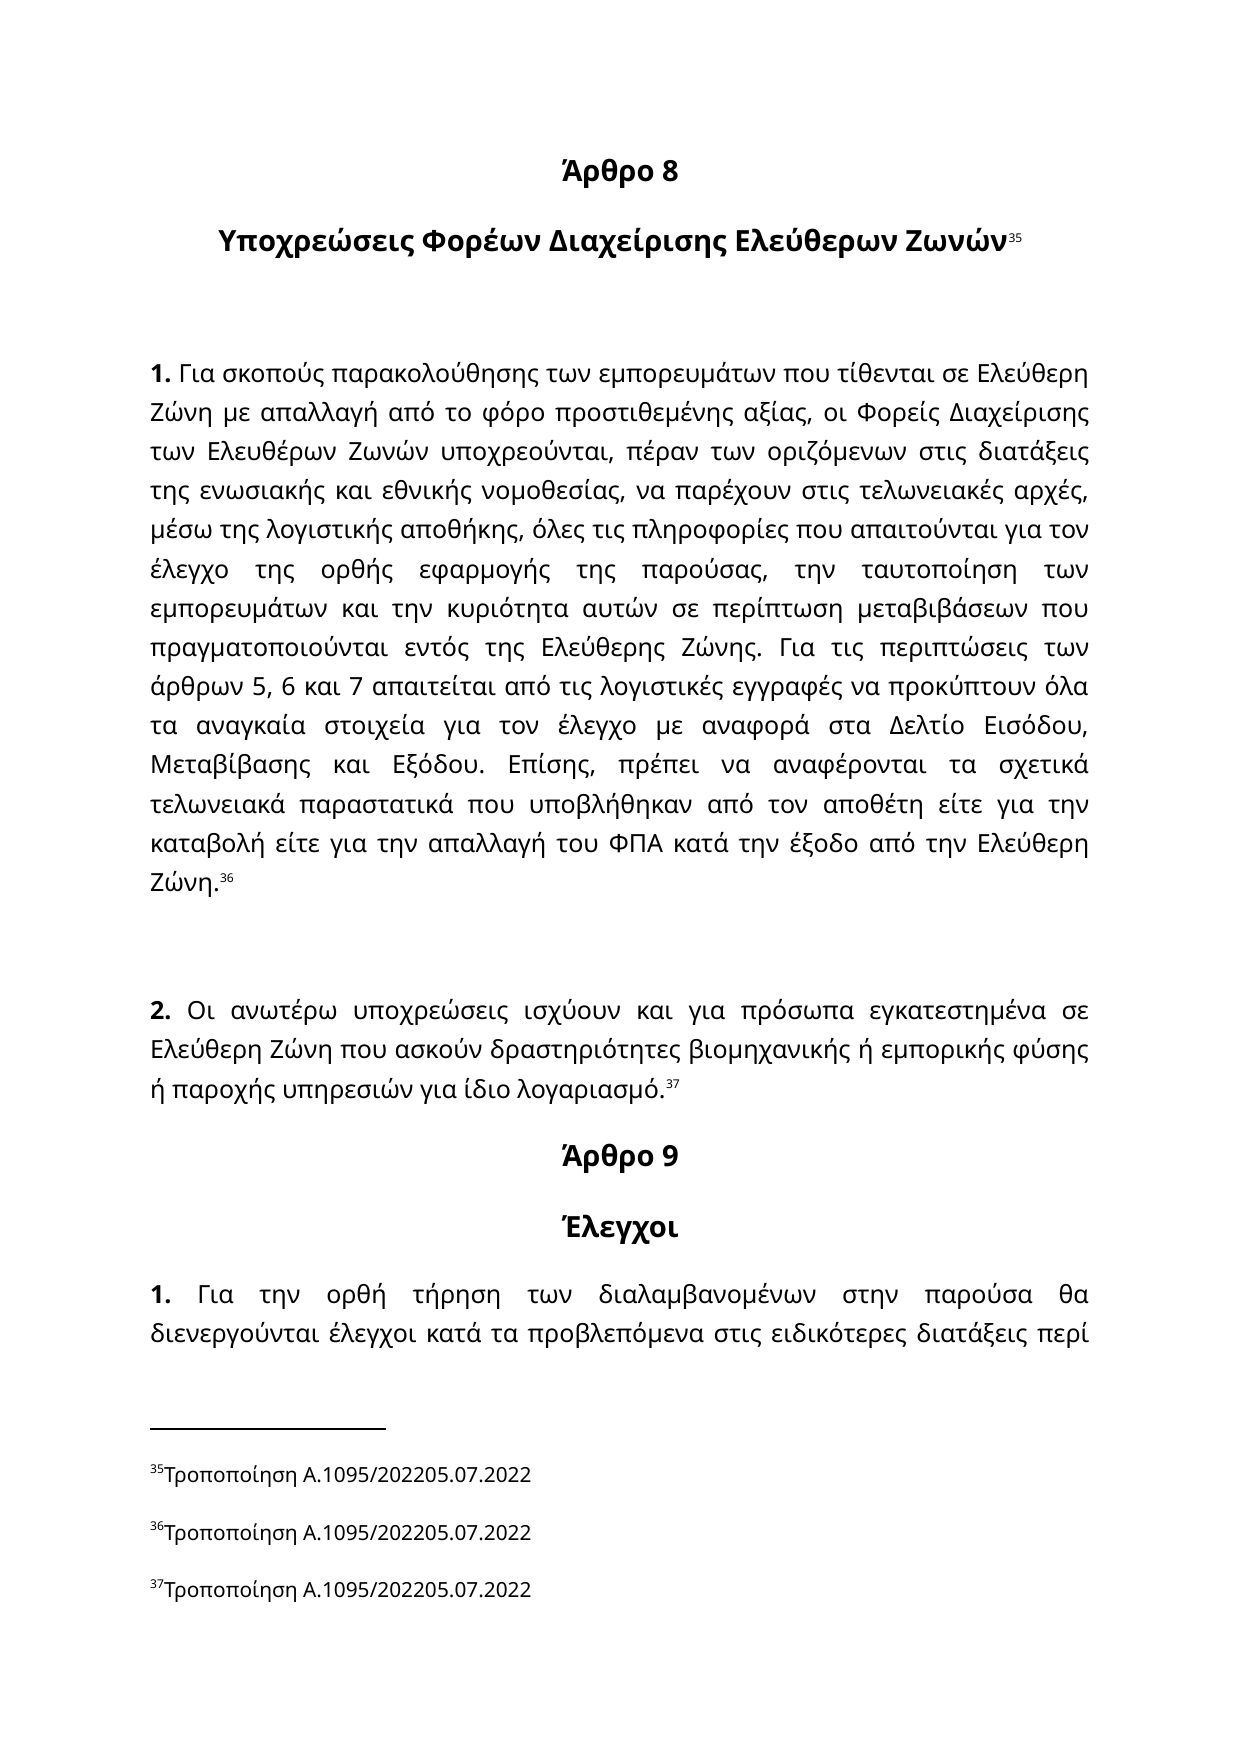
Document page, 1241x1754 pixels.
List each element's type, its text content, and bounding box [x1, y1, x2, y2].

subtitle Άρθρο 9 [150, 1135, 1090, 1175]
text Τροποποίηση Α.1095/202205.07.2022 [150, 1518, 1090, 1546]
subtitle Έλεγχοι [150, 1206, 1090, 1246]
subtitle Άρθρο 8 [150, 150, 1090, 190]
text 1. Για σκοπούς παρακολούθησης των εμπορευμάτων που τίθενται σε Ελεύθερη Ζώνη με απαλλαγή από το φόρο προστιθεμένης αξίας, οι Φορείς Διαχείρισης των Ελευθέρων Ζωνών υποχρεούνται, πέραν των οριζόμενων στις διατάξεις της ενωσιακής και εθνικής νομοθεσίας, να παρέχουν στις τελωνειακές αρχές, μέσω της λογιστικής αποθήκης, όλες τις πληροφορίες που απαιτούνται για τον έλεγχο της ορθής εφαρμογής της παρούσας, την ταυτοποίηση των εμπορευμάτων και την κυριότητα αυτών σε περίπτωση μεταβιβάσεων που πραγματοποιούνται εντός της Ελεύθερης Ζώνης. Για τις περιπτώσεις των άρθρων 5, 6 και 7 απαιτείται από τις λογιστικές εγγραφές να προκύπτουν όλα τα αναγκαία στοιχεία για τον έλεγχο με αναφορά στα Δελτίο Εισόδου, Μεταβίβασης και Εξόδου. Επίσης, πρέπει να αναφέρονται τα σχετικά τελωνειακά παραστατικά που υποβλήθηκαν από τον αποθέτη είτε για την καταβολή είτε για την απαλλαγή του ΦΠΑ κατά την έξοδο από την Ελεύθερη Ζώνη. [150, 355, 1090, 899]
text 2. Οι ανωτέρω υποχρεώσεις ισχύουν και για πρόσωπα εγκατεστημένα σε Ελεύθερη Ζώνη που ασκούν δραστηριότητες βιομηχανικής ή εμπορικής φύσης ή παροχής υπηρεσιών για ίδιο λογαριασμό. [150, 993, 1090, 1105]
text Τροποποίηση Α.1095/202205.07.2022 [150, 1460, 1090, 1489]
subtitle Υποχρεώσεις Φορέων Διαχείρισης Ελεύθερων Ζωνών [150, 221, 1090, 260]
text 1. Για την ορθή τήρηση των διαλαμβανομένων στην παρούσα θα διενεργούνται έλεγχοι κατά τα προβλεπόμενα στις ειδικότερες διατάξεις περί [150, 1277, 1090, 1350]
text Τροποποίηση Α.1095/202205.07.2022 [150, 1576, 1090, 1604]
